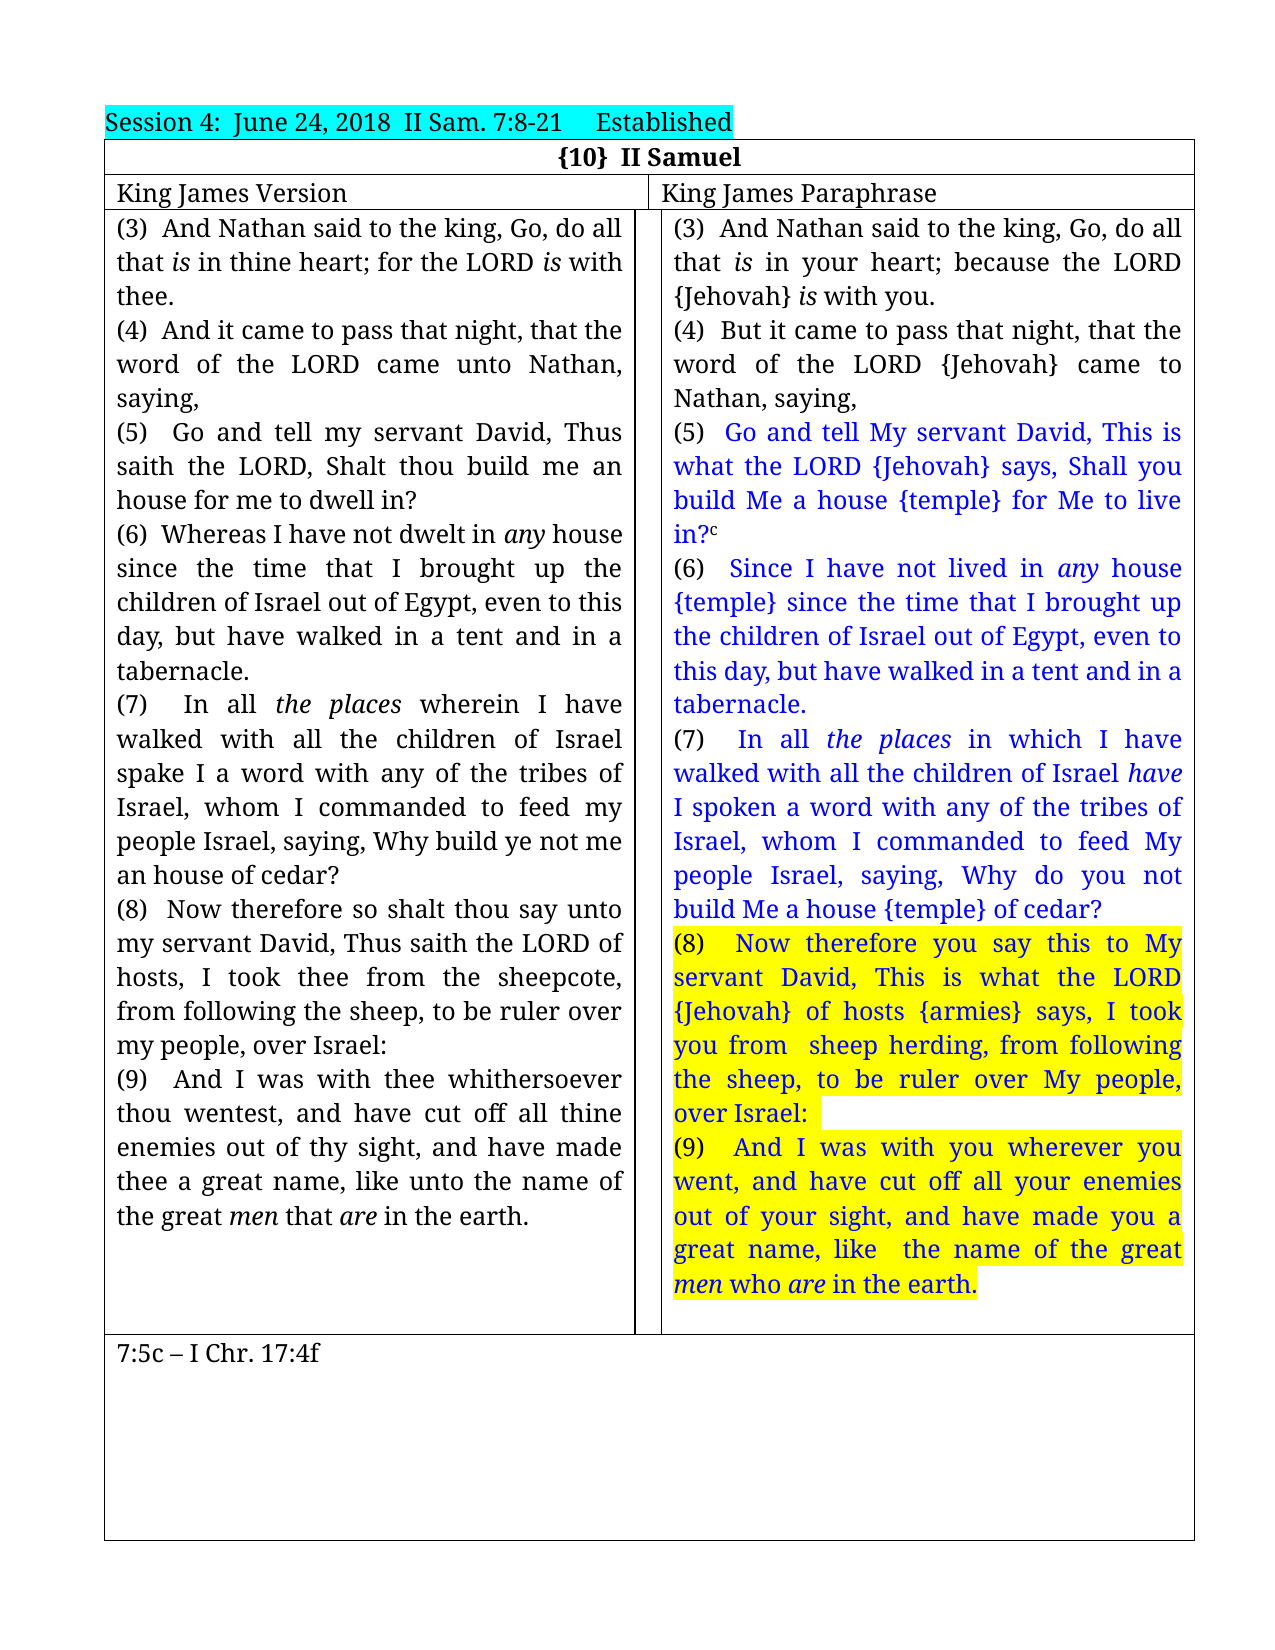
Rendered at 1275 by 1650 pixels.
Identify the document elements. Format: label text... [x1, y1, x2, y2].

table_cell [636, 210, 661, 1334]
text Session 4: June 24, 2018 II Sam. 7:8-21 Established [105, 105, 1170, 139]
table_header {10} II Samuel [105, 140, 1194, 174]
table_cell King James Paraphrase [649, 175, 1194, 209]
table_cell 7:5c – I Chr. 17:4f [105, 1335, 1194, 1540]
table_cell (3) And Nathan said to the king, Go, do all that is in your heart; because the LORD {Jehovah} is with you. (4) But it came to pass that night, that the word of the LORD {Jehovah} came to Nathan, saying, (5) Go and tell My servant David, This is what the LORD {Jehovah} says, Shall you build Me a house {temple} for Me to live in?c (6) Since I have not lived in any house {temple} since the time that I brought up the children of Israel out of Egypt, even to this day, but have walked in a tent and in a tabernacle. (7) In all the places in which I have walked with all the children of Israel have I spoken a word with any of the tribes of Israel, whom I commanded to feed My people Israel, saying, Why do you not build Me a house {temple} of cedar? (8) Now therefore you say this to My servant David, This is what the LORD {Jehovah} of hosts {armies} says, I took you from sheep herding, from following the sheep, to be ruler over My people, over Israel: (9) And I was with you wherever you went, and have cut off all your enemies out of your sight, and have made you a great name, like the name of the great men who are in the earth. [662, 210, 1194, 1334]
table_cell King James Version [105, 175, 648, 209]
table_cell (3) And Nathan said to the king, Go, do all that is in thine heart; for the LORD is with thee. (4) And it came to pass that night, that the word of the LORD came unto Nathan, saying, (5) Go and tell my servant David, Thus saith the LORD, Shalt thou build me an house for me to dwell in? (6) Whereas I have not dwelt in any house since the time that I brought up the children of Israel out of Egypt, even to this day, but have walked in a tent and in a tabernacle. (7) In all the places wherein I have walked with all the children of Israel spake I a word with any of the tribes of Israel, whom I commanded to feed my people Israel, saying, Why build ye not me an house of cedar? (8) Now therefore so shalt thou say unto my servant David, Thus saith the LORD of hosts, I took thee from the sheepcote, from following the sheep, to be ruler over my people, over Israel: (9) And I was with thee whithersoever thou wentest, and have cut off all thine enemies out of thy sight, and have made thee a great name, like unto the name of the great men that are in the earth. [105, 210, 634, 1334]
